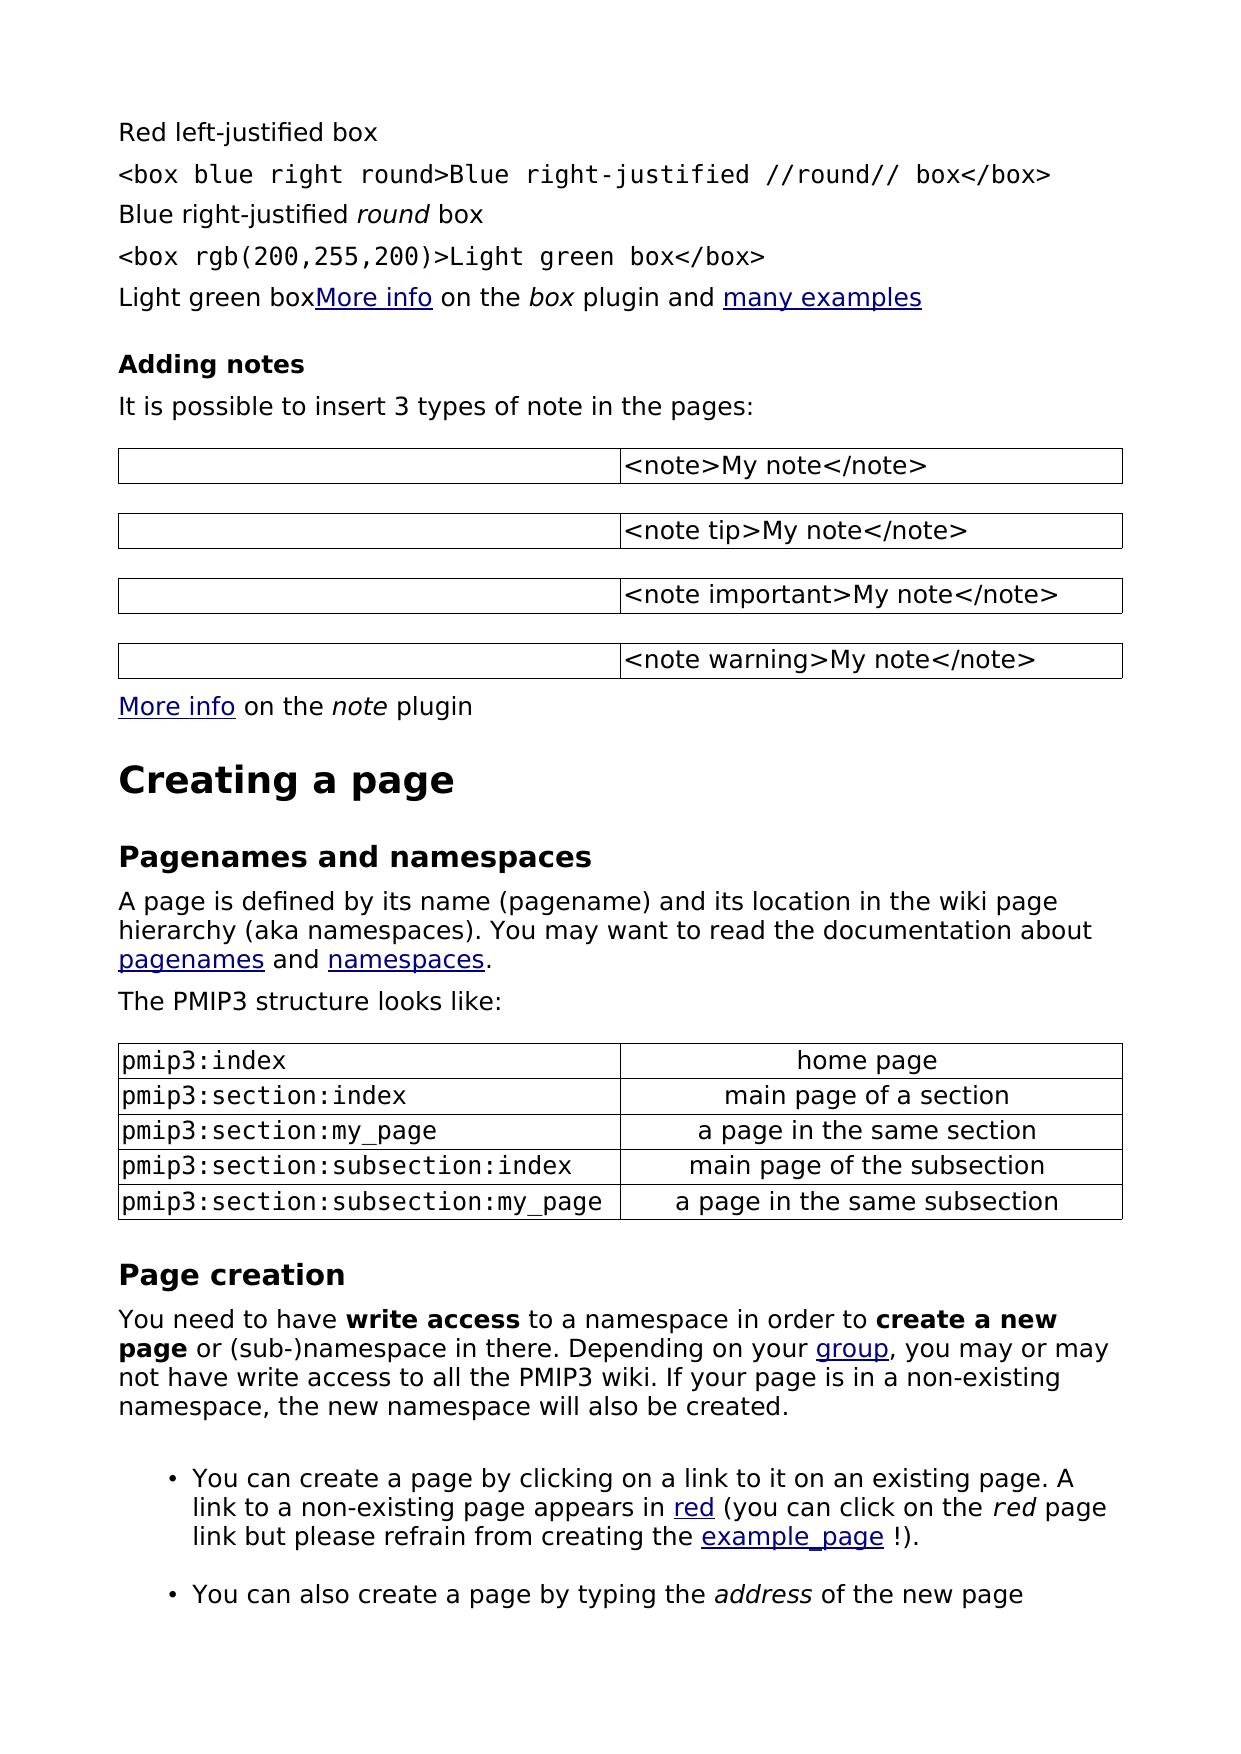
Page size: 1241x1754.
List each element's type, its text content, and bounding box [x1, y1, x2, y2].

table_header [119, 514, 620, 548]
table_header pmip3:index [119, 1044, 620, 1078]
table_header [119, 644, 620, 678]
table_header [119, 449, 620, 483]
subtitle Adding notes [118, 350, 1122, 379]
text A page is defined by its name (pagename) and its location in the wiki page hierarchy (aka namespaces). You may want to read the documentation about pagenames and namespaces. [118, 887, 1122, 974]
list You can create a page by clicking on a link to it on an existing page. A link to a non-existing page appears in red (you can click on the red page link but please refrain from creating the example_page !). [177, 1464, 1122, 1551]
text You need to have write access to a namespace in order to create a new page or (sub-)namespace in there. Depending on your group, you may or may not have write access to all the PMIP3 wiki. If your page is in a non-existing namespace, the new namespace will also be created. [118, 1305, 1122, 1422]
table_header <note tip>My note</note> [621, 514, 1122, 548]
table_cell main page of a section [621, 1079, 1122, 1113]
table_cell a page in the same section [621, 1115, 1122, 1148]
subtitle Pagenames and namespaces [118, 840, 1122, 874]
subtitle Creating a page [118, 759, 1122, 803]
table_cell pmip3:section:index [119, 1079, 620, 1113]
subtitle Page creation [118, 1259, 1122, 1293]
text It is possible to insert 3 types of note in the pages: [118, 392, 1122, 421]
table_header <note important>My note</note> [621, 579, 1122, 613]
table_cell a page in the same subsection [621, 1185, 1122, 1219]
text More info on the note plugin [118, 692, 1122, 722]
table_cell pmip3:section:subsection:index [119, 1150, 620, 1184]
table_header <note>My note</note> [621, 449, 1122, 483]
table_cell pmip3:section:subsection:my_page [119, 1185, 620, 1219]
text Blue right-justified round box [118, 201, 1122, 230]
list You can also create a page by typing the address of the new page [177, 1581, 1122, 1610]
text <box rgb(200,255,200)>Light green box</box> [118, 242, 1122, 272]
table_header [119, 579, 620, 613]
text Light green boxMore info on the box plugin and many examples [118, 283, 1122, 312]
text <box blue right round>Blue right-justified //round// box</box> [118, 160, 1122, 189]
table_cell pmip3:section:my_page [119, 1115, 620, 1148]
table_header <note warning>My note</note> [621, 644, 1122, 678]
text The PMIP3 structure looks like: [118, 987, 1122, 1016]
table_header home page [621, 1044, 1122, 1078]
text Red left-justified box [118, 118, 1122, 147]
table_cell main page of the subsection [621, 1150, 1122, 1184]
